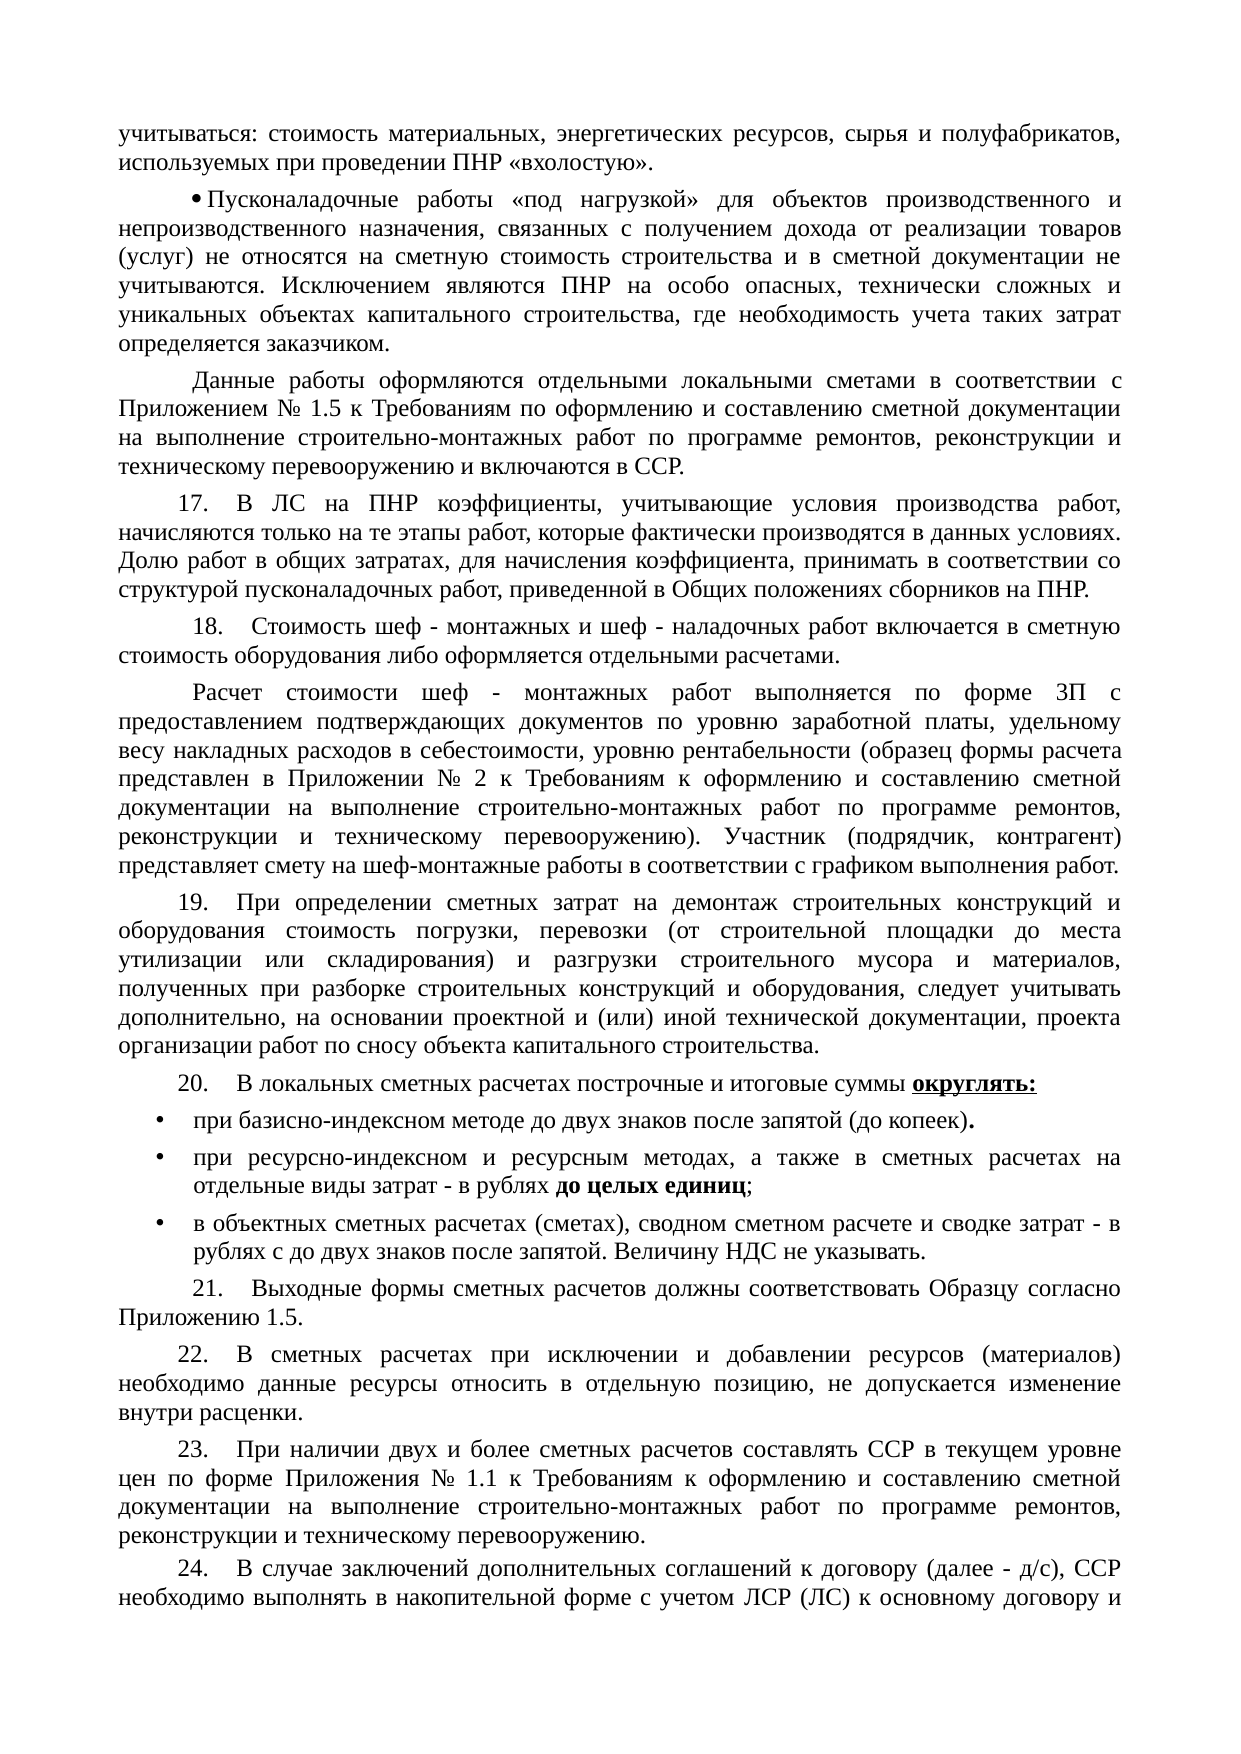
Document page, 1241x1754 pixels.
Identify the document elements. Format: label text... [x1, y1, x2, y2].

list В ЛС на ПНР коэффициенты, учитывающие условия производства работ, начисляются только на те этапы работ, которые фактически производятся в данных условиях. Долю работ в общих затратах, для начисления коэффициента, принимать в соответствии со структурой пусконаладочных работ, приведенной в Общих положениях сборников на ПНР. [118, 488, 1122, 603]
list При наличии двух и более сметных расчетов составлять ССР в текущем уровне цен по форме Приложения № 1.1 к Требованиям к оформлению и составлению сметной документации на выполнение строительно-монтажных работ по программе ремонтов, реконструкции и техническому перевооружению. [118, 1434, 1122, 1549]
text Данные работы оформляются отдельными локальными сметами в соответствии с Приложением № 1.5 к Требованиям по оформлению и составлению сметной документации на выполнение строительно-монтажных работ по программе ремонтов, реконструкции и техническому перевооружению и включаются в ССР. [118, 365, 1122, 480]
list Выходные формы сметных расчетов должны соответствовать Образцу согласно Приложению 1.5. [118, 1273, 1122, 1331]
list при ресурсно-индексном и ресурсным методах, а также в сметных расчетах на отдельные виды затрат - в рублях до целых единиц; [156, 1142, 1122, 1199]
list в объектных сметных расчетах (сметах), сводном сметном расчете и сводке затрат - в рублях с до двух знаков после запятой. Величину НДС не указывать. [156, 1208, 1122, 1265]
list В сметных расчетах при исключении и добавлении ресурсов (материалов) необходимо данные ресурсы относить в отдельную позицию, не допускается изменение внутри расценки. [118, 1339, 1122, 1426]
list В случае заключений дополнительных соглашений к договору (далее - д/с), ССР необходимо выполнять в накопительной форме с учетом ЛСР (ЛС) к основному договору и [118, 1553, 1122, 1611]
list Пусконаладочные работы «под нагрузкой» для объектов производственного и непроизводственного назначения, связанных с получением дохода от реализации товаров (услуг) не относятся на сметную стоимость строительства и в сметной документации не учитываются. Исключением являются ПНР на особо опасных, технически сложных и уникальных объектах капитального строительства, где необходимость учета таких затрат определяется заказчиком. [118, 184, 1122, 356]
list учитываться: стоимость материальных, энергетических ресурсов, сырья и полуфабрикатов, используемых при проведении ПНР «вхолостую». [118, 118, 1122, 176]
list В локальных сметных расчетах построчные и итоговые суммы округлять: [118, 1068, 1122, 1096]
list При определении сметных затрат на демонтаж строительных конструкций и оборудования стоимость погрузки, перевозки (от строительной площадки до места утилизации или складирования) и разгрузки строительного мусора и материалов, полученных при разборке строительных конструкций и оборудования, следует учитывать дополнительно, на основании проектной и (или) иной технической документации, проекта организации работ по сносу объекта капитального строительства. [118, 887, 1122, 1059]
list при базисно-индексном методе до двух знаков после запятой (до копеек). [156, 1105, 1122, 1133]
list Стоимость шеф - монтажных и шеф - наладочных работ включается в сметную стоимость оборудования либо оформляется отдельными расчетами. [118, 611, 1122, 669]
text Расчет стоимости шеф - монтажных работ выполняется по форме 3П с предоставлением подтверждающих документов по уровню заработной платы, удельному весу накладных расходов в себестоимости, уровню рентабельности (образец формы расчета представлен в Приложении № 2 к Требованиям к оформлению и составлению сметной документации на выполнение строительно-монтажных работ по программе ремонтов, реконструкции и техническому перевооружению). Участник (подрядчик, контрагент) представляет смету на шеф-монтажные работы в соответствии с графиком выполнения работ. [118, 677, 1122, 878]
